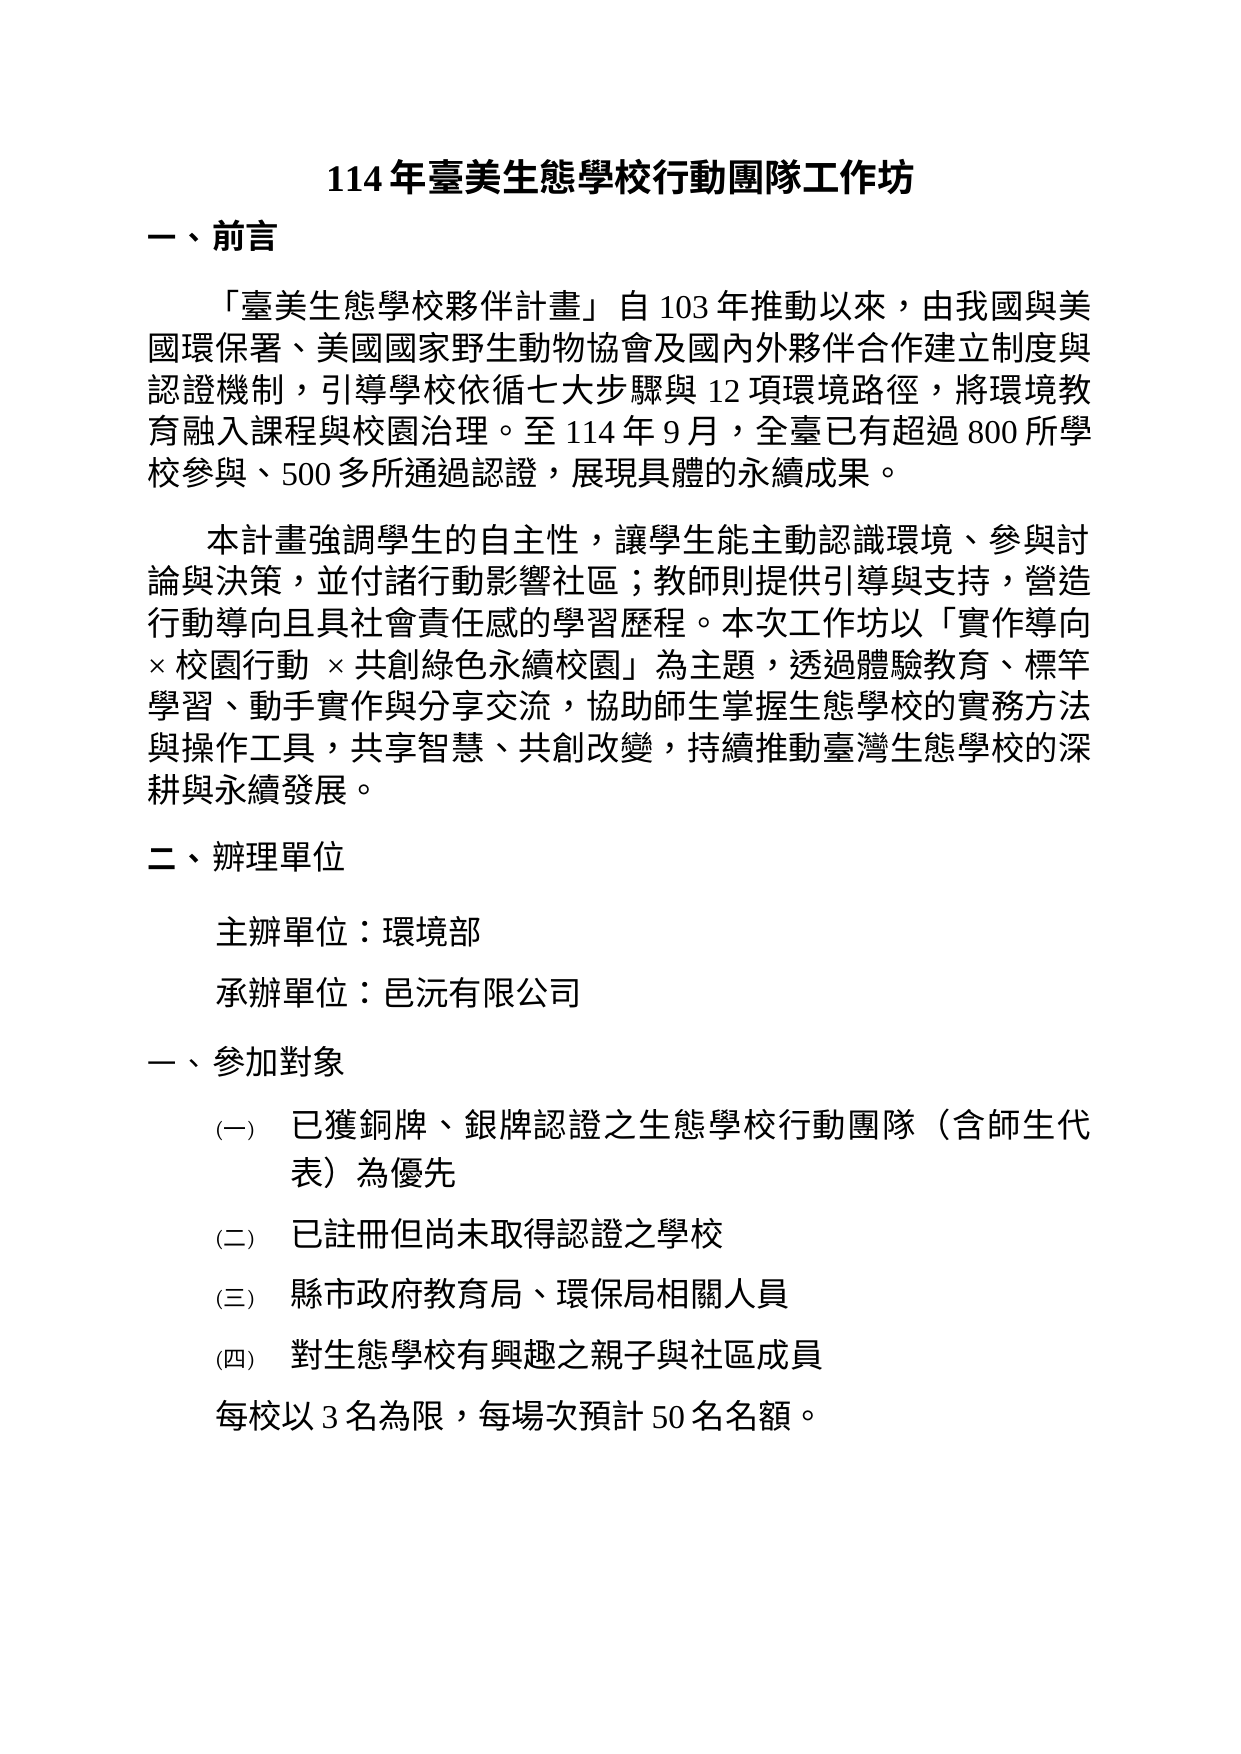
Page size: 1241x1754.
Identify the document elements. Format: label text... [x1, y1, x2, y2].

list 參加對象 [148, 1028, 1092, 1086]
text 「臺美生態學校夥伴計畫」自103年推動以來，由我國與美國環保署、美國國家野生動物協會及國內外夥伴合作建立制度與認證機制，引導學校依循七大步驟與12項環境路徑，將環境教育融入課程與校園治理。至114年9月，全臺已有超過800所學校參與、500多所通過認證，展現具體的永續成果。 [148, 285, 1092, 494]
text 本計畫強調學生的自主性，讓學生能主動認識環境、參與討論與決策，並付諸行動影響社區；教師則提供引導與支持，營造行動導向且具社會責任感的學習歷程。本次工作坊以「實作導向 × 校園行動 × 共創綠色永續校園」為主題，透過體驗教育、標竿學習、動手實作與分享交流，協助師生掌握生態學校的實務方法與操作工具，共享智慧、共創改變，持續推動臺灣生態學校的深耕與永續發展。 [148, 519, 1092, 810]
text 承辦單位：邑沅有限公司 [215, 967, 1092, 1015]
list 辧理單位 [148, 823, 1092, 881]
text 每校以3名為限，每場次預計50名名額。 [215, 1389, 1092, 1438]
text 114年臺美生態學校行動團隊工作坊 [148, 148, 1092, 202]
list 對生態學校有興趣之親子與社區成員 [215, 1329, 1092, 1377]
list 前言 [148, 202, 1092, 260]
list 已獲銅牌、銀牌認證之生態學校行動團隊（含師生代表）為優先 [215, 1098, 1092, 1195]
list 縣市政府教育局、環保局相關人員 [215, 1268, 1092, 1316]
text 主辧單位：環境部 [215, 906, 1092, 954]
list 已註冊但尚未取得認證之學校 [215, 1207, 1092, 1256]
